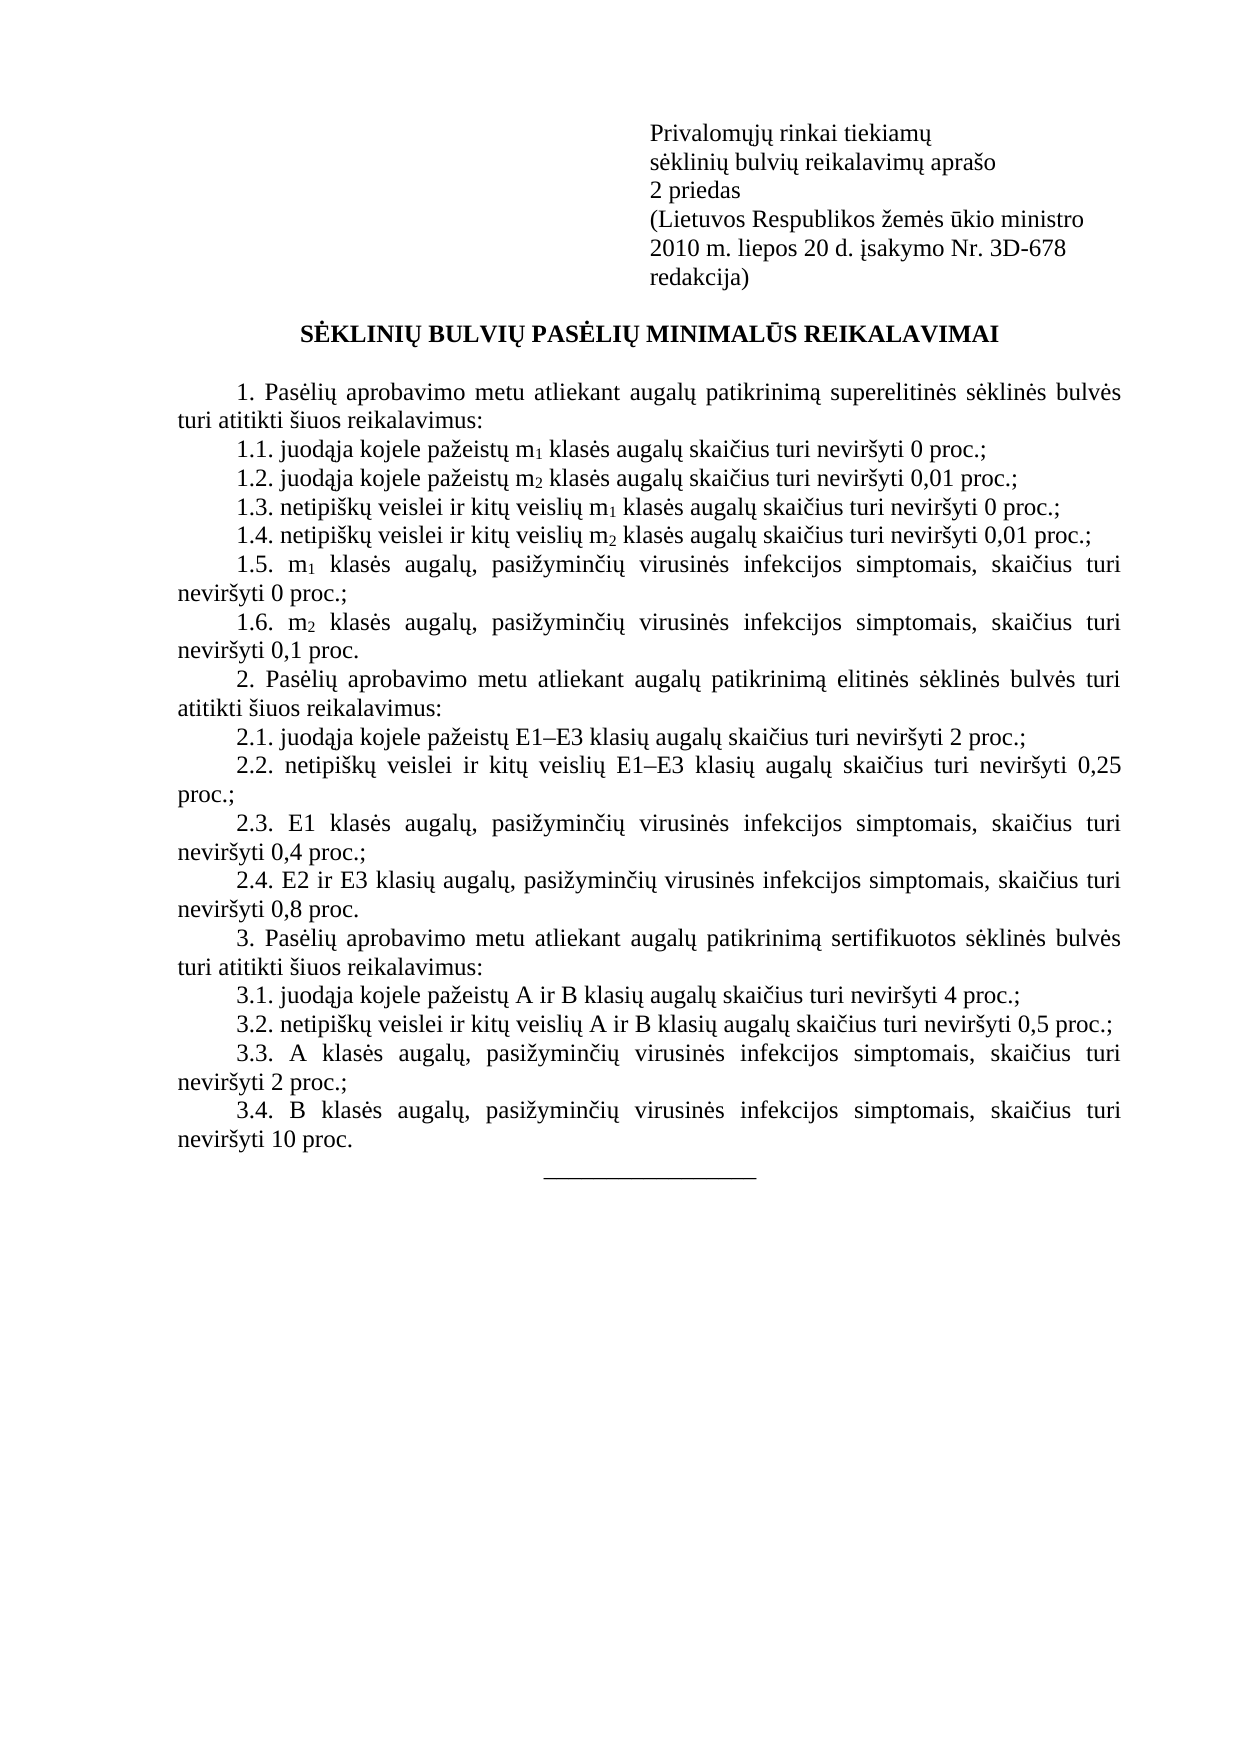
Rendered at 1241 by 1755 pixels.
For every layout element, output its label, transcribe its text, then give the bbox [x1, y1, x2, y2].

text 1.6. m2 klasės augalų, pasižyminčių virusinės infekcijos simptomais, skaičius turi neviršyti 0,1 proc. [177, 607, 1122, 664]
text 3.2. netipiškų veislei ir kitų veislių A ir B klasių augalų skaičius turi neviršyti 0,5 proc.; [177, 1009, 1122, 1038]
text 2.3. E1 klasės augalų, pasižyminčių virusinės infekcijos simptomais, skaičius turi neviršyti 0,4 proc.; [177, 808, 1122, 866]
text 1. Pasėlių aprobavimo metu atliekant augalų patikrinimą superelitinės sėklinės bulvės turi atitikti šiuos reikalavimus: [177, 377, 1122, 434]
text 2.4. E2 ir E3 klasių augalų, pasižyminčių virusinės infekcijos simptomais, skaičius turi neviršyti 0,8 proc. [177, 866, 1122, 923]
text 2010 m. liepos 20 d. įsakymo Nr. 3D-678 redakcija) [649, 233, 1122, 291]
text 2.2. netipiškų veislei ir kitų veislių E1–E3 klasių augalų skaičius turi neviršyti 0,25 proc.; [177, 751, 1122, 808]
text 3.1. juodąja kojele pažeistų A ir B klasių augalų skaičius turi neviršyti 4 proc.; [177, 981, 1122, 1009]
text 3.4. B klasės augalų, pasižyminčių virusinės infekcijos simptomais, skaičius turi neviršyti 10 proc. [177, 1096, 1122, 1153]
text sėklinių bulvių reikalavimų aprašo [649, 147, 1122, 176]
text SĖKLINIŲ BULVIŲ PASĖLIŲ MINIMALŪS REIKALAVIMAI [177, 319, 1122, 348]
text 1.2. juodąja kojele pažeistų m2 klasės augalų skaičius turi neviršyti 0,01 proc.; [177, 463, 1122, 492]
text 3.3. A klasės augalų, pasižyminčių virusinės infekcijos simptomais, skaičius turi neviršyti 2 proc.; [177, 1038, 1122, 1096]
text 1.1. juodąja kojele pažeistų m1 klasės augalų skaičius turi neviršyti 0 proc.; [177, 434, 1122, 463]
text 1.3. netipiškų veislei ir kitų veislių m1 klasės augalų skaičius turi neviršyti 0 proc.; [177, 492, 1122, 521]
text 2 priedas [649, 176, 1122, 204]
text 2.1. juodąja kojele pažeistų E1–E3 klasių augalų skaičius turi neviršyti 2 proc.; [177, 722, 1122, 751]
text Privalomųjų rinkai tiekiamų [649, 118, 1122, 147]
text 1.4. netipiškų veislei ir kitų veislių m2 klasės augalų skaičius turi neviršyti 0,01 proc.; [177, 521, 1122, 549]
text (Lietuvos Respublikos žemės ūkio ministro [649, 204, 1122, 233]
text 3. Pasėlių aprobavimo metu atliekant augalų patikrinimą sertifikuotos sėklinės bulvės turi atitikti šiuos reikalavimus: [177, 923, 1122, 981]
text _________________ [177, 1153, 1122, 1182]
text 2. Pasėlių aprobavimo metu atliekant augalų patikrinimą elitinės sėklinės bulvės turi atitikti šiuos reikalavimus: [177, 664, 1122, 722]
text 1.5. m1 klasės augalų, pasižyminčių virusinės infekcijos simptomais, skaičius turi neviršyti 0 proc.; [177, 549, 1122, 607]
